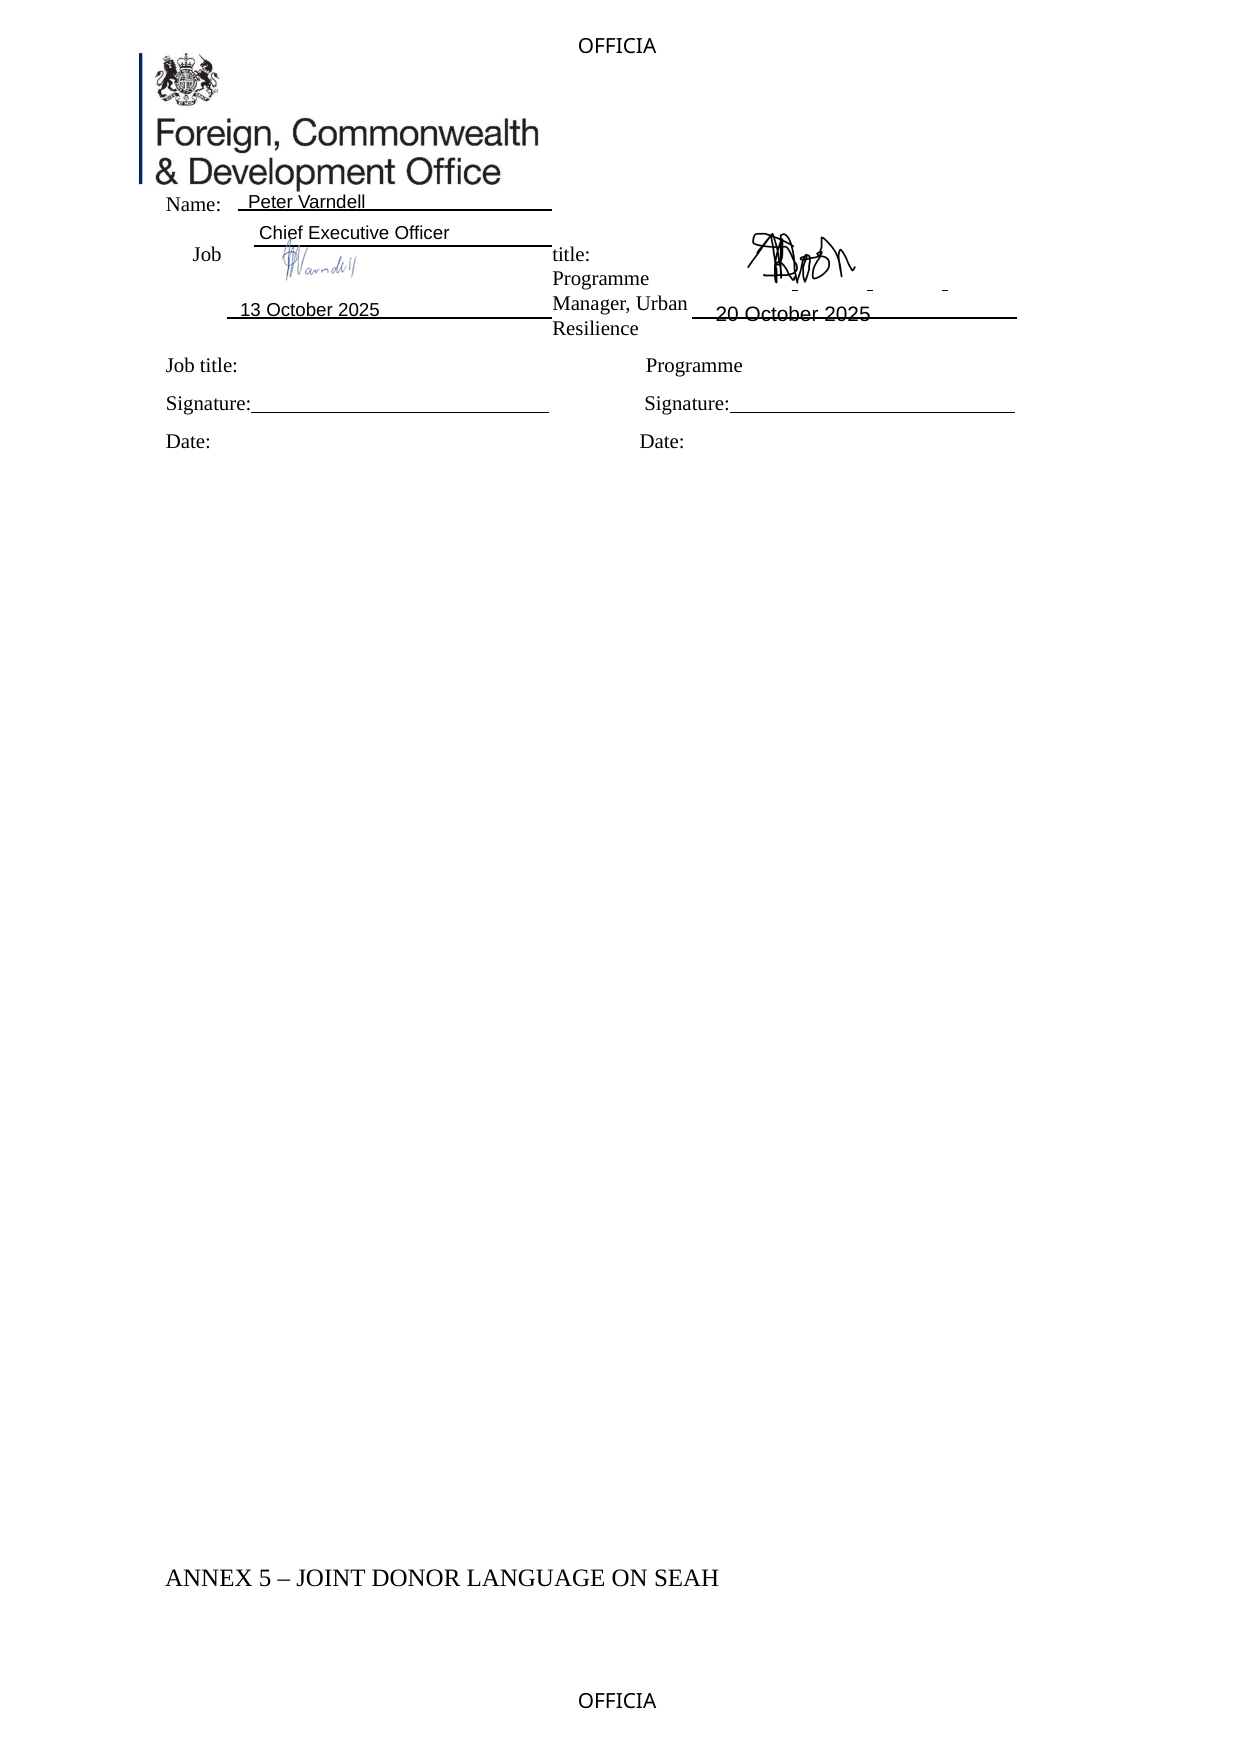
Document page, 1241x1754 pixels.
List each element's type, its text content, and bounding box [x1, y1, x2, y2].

text Signature: Signature: [166, 391, 1096, 415]
subtitle ANNEX 5 – JOINT DONOR LANGUAGE ON SEAH [165, 1563, 1096, 1592]
text Name: Job title: Programme Manager, Urban Resilience [166, 192, 1096, 339]
text Job title: Programme [166, 353, 1096, 377]
text Date: Date: [166, 429, 1096, 453]
